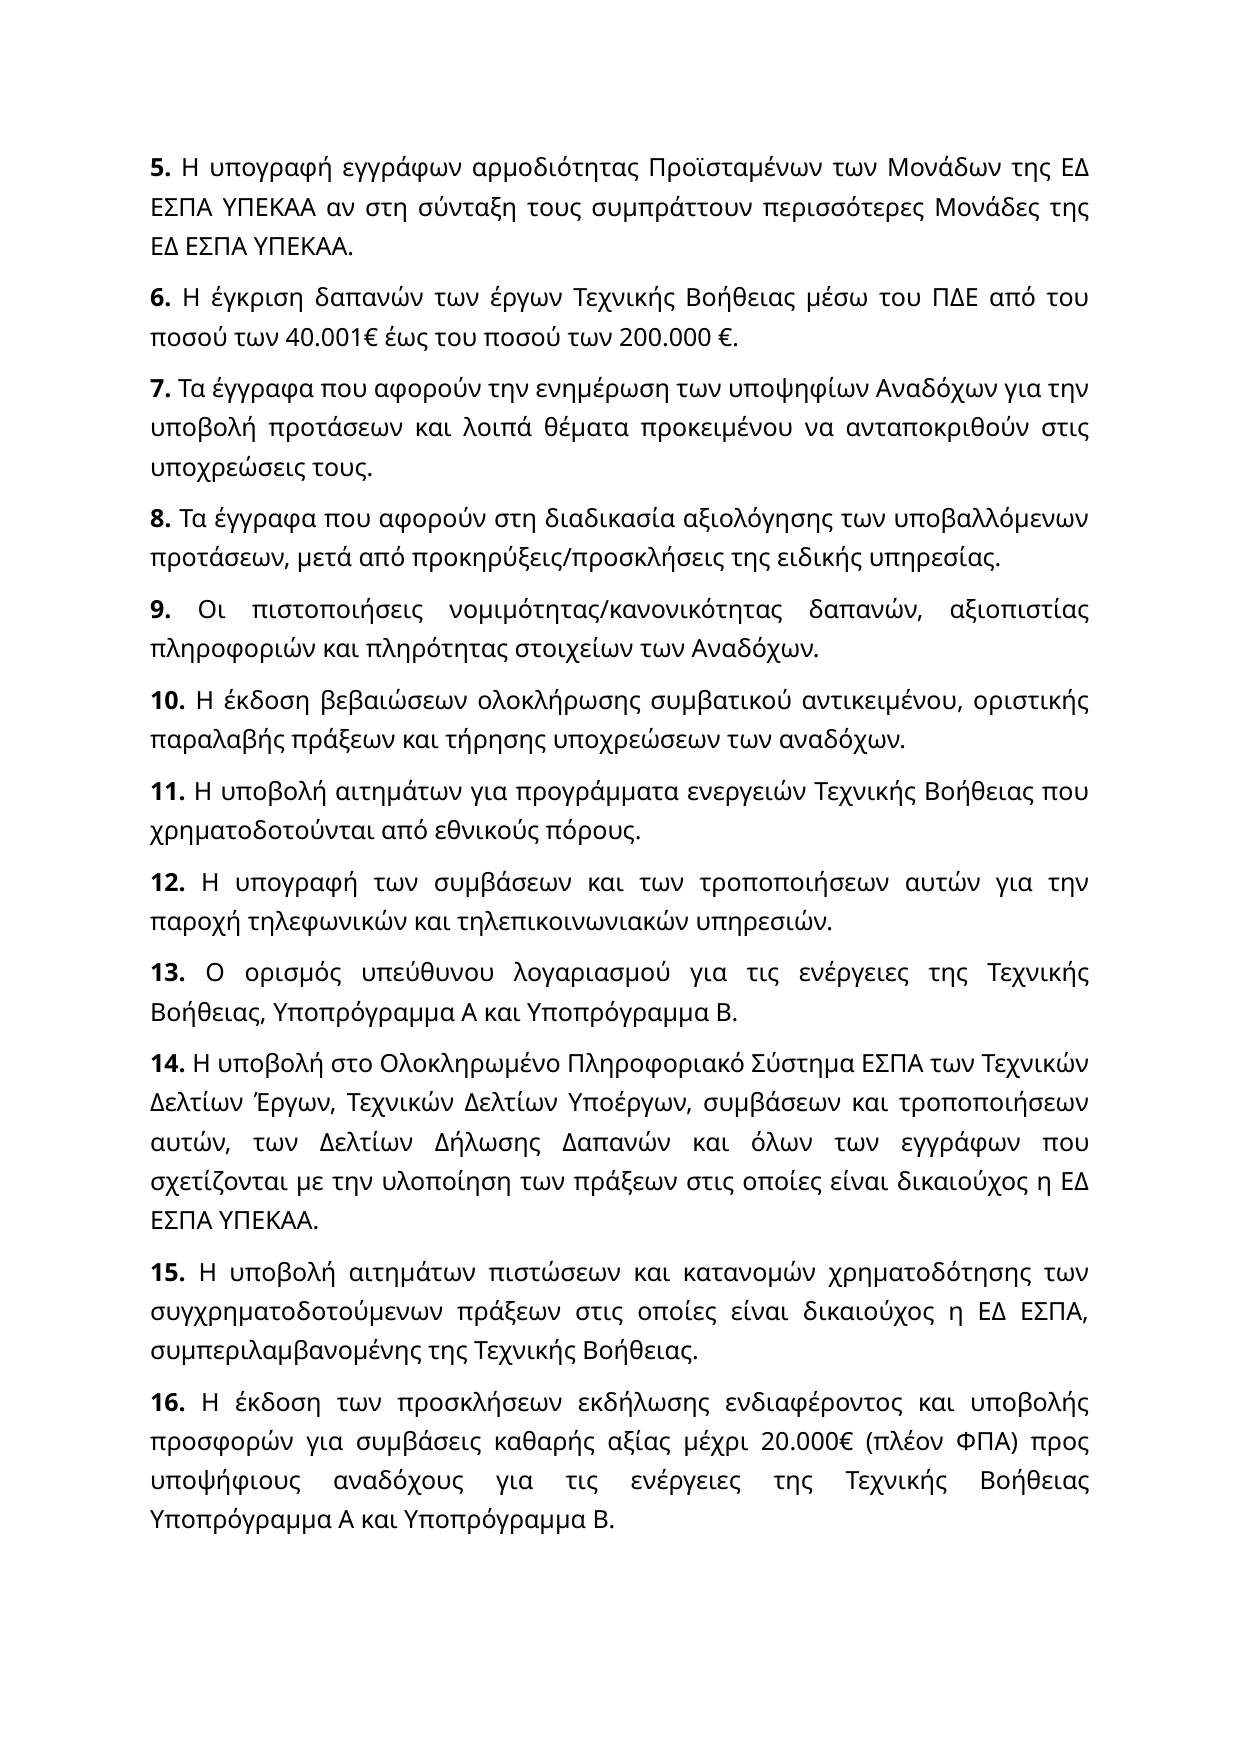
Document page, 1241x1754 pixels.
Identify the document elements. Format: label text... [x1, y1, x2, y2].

text 6. Η έγκριση δαπανών των έργων Τεχνικής Βοήθειας μέσω του ΠΔΕ από του ποσού των 40.001€ έως του ποσού των 200.000 €. [150, 280, 1090, 353]
text 5. Η υπογραφή εγγράφων αρμοδιότητας Προϊσταμένων των Μονάδων της ΕΔ ΕΣΠΑ ΥΠΕΚΑΑ αν στη σύνταξη τους συμπράττουν περισσότερες Μονάδες της ΕΔ ΕΣΠΑ ΥΠΕΚΑΑ. [150, 150, 1090, 262]
text 12. Η υπογραφή των συμβάσεων και των τροποποιήσεων αυτών για την παροχή τηλεφωνικών και τηλεπικοινωνιακών υπηρεσιών. [150, 864, 1090, 937]
text 9. Οι πιστοποιήσεις νομιμότητας/κανονικότητας δαπανών, αξιοπιστίας πληροφοριών και πληρότητας στοιχείων των Αναδόχων. [150, 592, 1090, 665]
text 14. Η υποβολή στο Ολοκληρωμένο Πληροφοριακό Σύστημα ΕΣΠΑ των Τεχνικών Δελτίων Έργων, Τεχνικών Δελτίων Υποέργων, συμβάσεων και τροποποιήσεων αυτών, των Δελτίων Δήλωσης Δαπανών και όλων των εγγράφων που σχετίζονται με την υλοποίηση των πράξεων στις οποίες είναι δικαιούχος η ΕΔ ΕΣΠΑ ΥΠΕΚΑΑ. [150, 1046, 1090, 1237]
text 7. Τα έγγραφα που αφορούν την ενημέρωση των υποψηφίων Αναδόχων για την υποβολή προτάσεων και λοιπά θέματα προκειμένου να ανταποκριθούν στις υποχρεώσεις τους. [150, 371, 1090, 483]
text 11. Η υποβολή αιτημάτων για προγράμματα ενεργειών Τεχνικής Βοήθειας που χρηματοδοτούνται από εθνικούς πόρους. [150, 773, 1090, 847]
text 16. Η έκδοση των προσκλήσεων εκδήλωσης ενδιαφέροντος και υποβολής προσφορών για συμβάσεις καθαρής αξίας μέχρι 20.000€ (πλέον ΦΠΑ) προς υποψήφιους αναδόχους για τις ενέργειες της Τεχνικής Βοήθειας Υποπρόγραμμα Α και Υποπρόγραμμα Β. [150, 1384, 1090, 1536]
text 13. Ο ορισμός υπεύθυνου λογαριασμού για τις ενέργειες της Τεχνικής Βοήθειας, Υποπρόγραμμα Α και Υποπρόγραμμα Β. [150, 955, 1090, 1028]
text 15. Η υποβολή αιτημάτων πιστώσεων και κατανομών χρηματοδότησης των συγχρηματοδοτούμενων πράξεων στις οποίες είναι δικαιούχος η ΕΔ ΕΣΠΑ, συμπεριλαμβανομένης της Τεχνικής Βοήθειας. [150, 1254, 1090, 1367]
text 8. Τα έγγραφα που αφορούν στη διαδικασία αξιολόγησης των υποβαλλόμενων προτάσεων, μετά από προκηρύξεις/προσκλήσεις της ειδικής υπηρεσίας. [150, 501, 1090, 574]
text 10. Η έκδοση βεβαιώσεων ολοκλήρωσης συμβατικού αντικειμένου, οριστικής παραλαβής πράξεων και τήρησης υποχρεώσεων των αναδόχων. [150, 682, 1090, 756]
